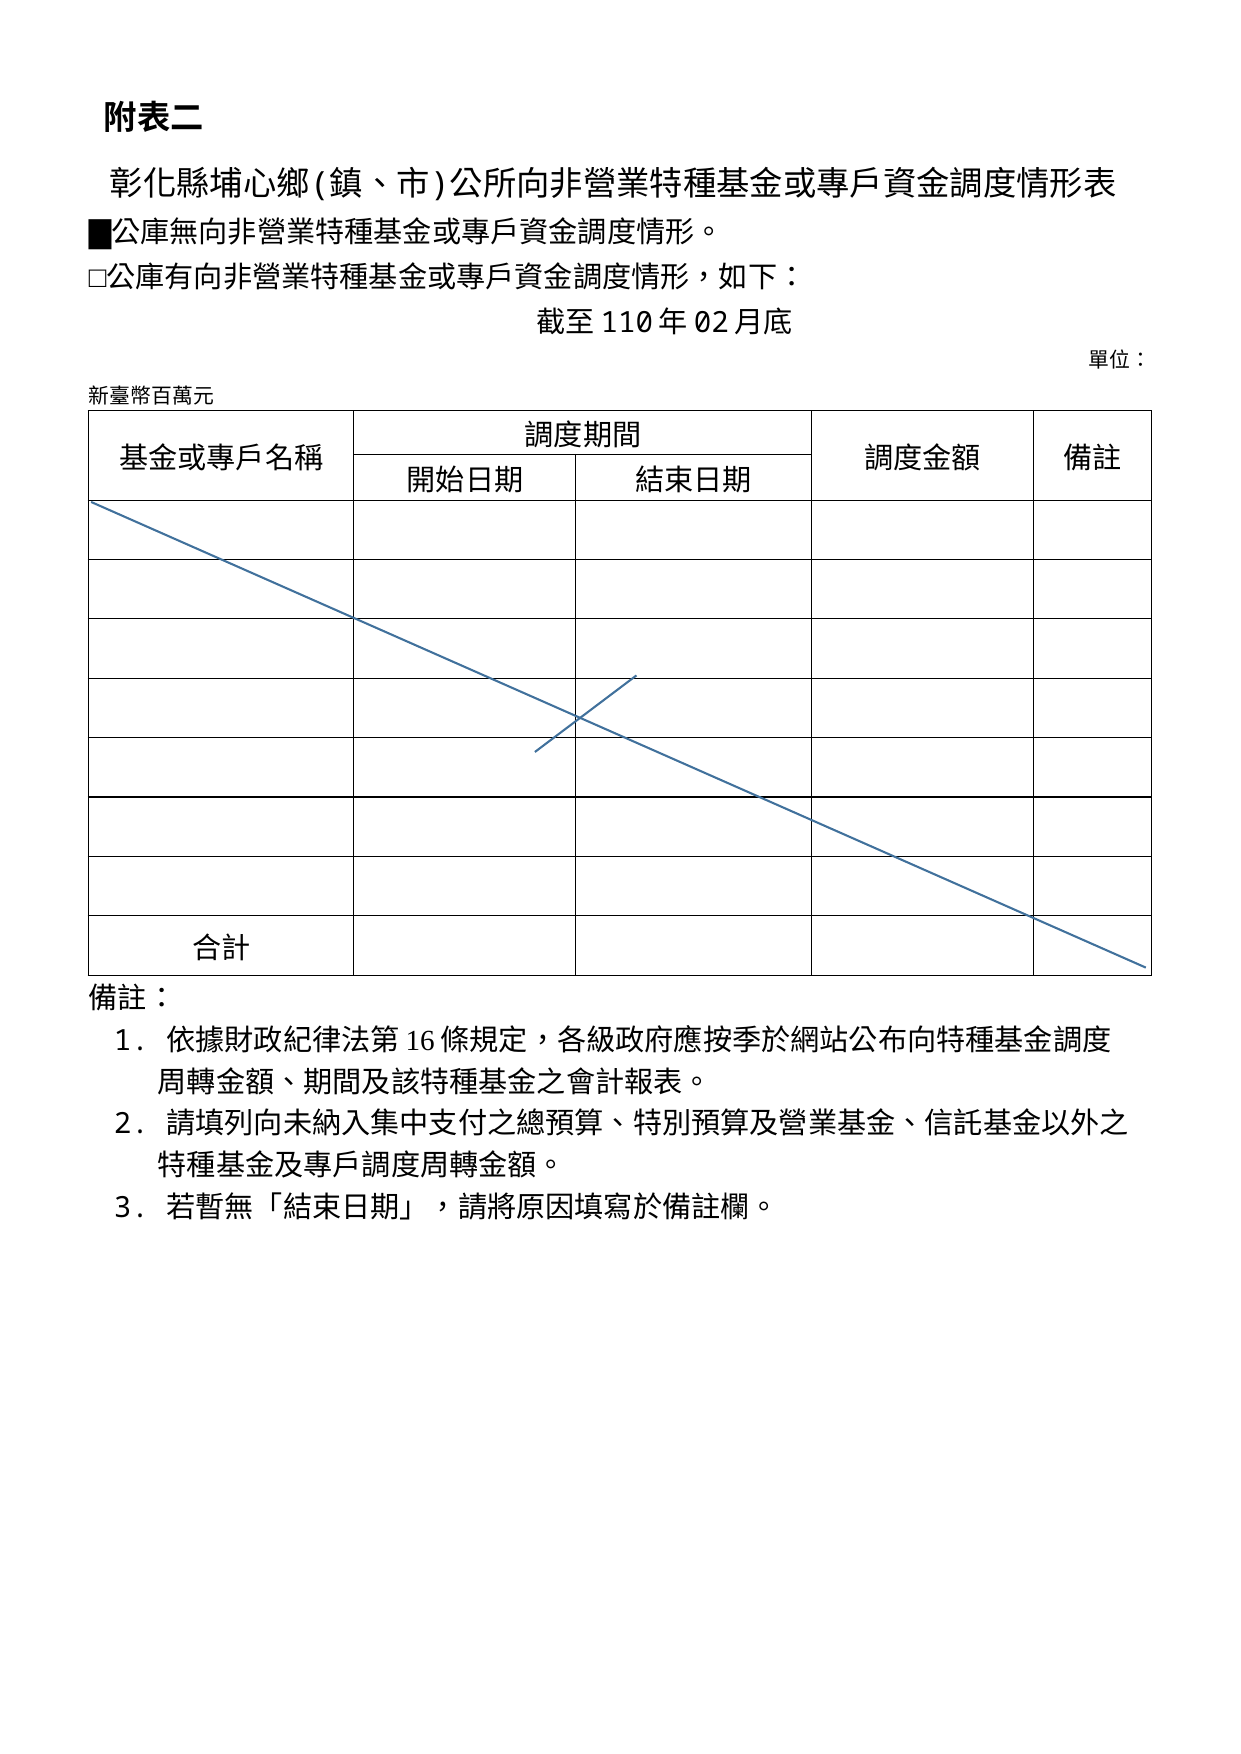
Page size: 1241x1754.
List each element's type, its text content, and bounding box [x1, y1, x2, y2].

table_cell [89, 501, 215, 559]
table_cell [576, 720, 618, 737]
table_cell [812, 738, 1033, 796]
table_cell [1034, 798, 1151, 856]
table_cell [1034, 738, 1151, 796]
table_cell [354, 857, 575, 915]
table_cell [354, 679, 575, 737]
text 截至110年02月底 [89, 304, 1137, 339]
table_cell [89, 738, 353, 796]
table_cell [354, 738, 575, 796]
table_cell [89, 857, 353, 915]
table_cell [354, 560, 575, 618]
table_cell [767, 798, 811, 818]
table_cell [812, 916, 1033, 974]
table_cell [1034, 916, 1151, 974]
table_cell [576, 501, 811, 559]
table_cell 結束日期 [576, 455, 811, 499]
table_cell [228, 560, 353, 616]
table_cell [812, 857, 1021, 915]
table_cell [497, 679, 575, 714]
table_cell [354, 798, 575, 856]
table_cell 開始日期 [354, 455, 575, 499]
text 單位：新臺幣百萬元 [89, 339, 1137, 410]
text □公庫有向非營業特種基金或專戶資金調度情形，如下： [89, 259, 1137, 295]
table_cell [1034, 501, 1151, 559]
table_cell 合計 [89, 916, 353, 974]
table_cell [558, 724, 575, 737]
table_cell [576, 560, 811, 618]
table_cell [584, 679, 811, 737]
table_header 備註 [1034, 411, 1151, 499]
table_header 調度期間 [354, 411, 811, 454]
table_cell [89, 798, 353, 856]
table_cell [576, 679, 628, 716]
table_cell [631, 738, 811, 796]
table_cell [1034, 560, 1151, 618]
table_header 基金或專戶名稱 [89, 411, 353, 499]
table_cell [354, 916, 575, 974]
table_cell [576, 619, 811, 678]
table_cell [1034, 619, 1151, 678]
text 1. 依據財政紀律法第16條規定，各級政府應按季於網站公布向特種基金調度周轉金額、期間及該特種基金之會計報表。 [114, 1017, 1137, 1101]
table_cell [354, 620, 485, 678]
text 2. 請填列向未納入集中支付之總預算、特別預算及營業基金、信託基金以外之特種基金及專戶調度周轉金額。 [114, 1101, 1137, 1184]
table_cell [812, 501, 1033, 559]
table_cell [576, 798, 811, 856]
table_cell [812, 679, 1033, 737]
table_cell [1034, 857, 1151, 915]
table_cell [362, 619, 575, 678]
table_cell [94, 501, 353, 559]
table_cell [89, 619, 353, 678]
table_header 調度金額 [812, 411, 1033, 499]
text 備註： [88, 976, 1137, 1017]
text 彰化縣埔心鄉(鎮、市)公所向非營業特種基金或專戶資金調度情形表 [89, 162, 1137, 204]
table_cell [354, 501, 575, 559]
table_cell [812, 560, 1033, 618]
table_cell [576, 916, 811, 974]
text 3. 若暫無「結束日期」，請將原因填寫於備註欄。 [114, 1184, 1137, 1226]
table_cell [1034, 679, 1151, 737]
table_cell [89, 679, 353, 737]
table_cell [89, 560, 349, 618]
text ▇公庫無向非營業特種基金或專戶資金調度情形。 [89, 214, 1137, 250]
table_cell [901, 857, 1033, 915]
table_cell [576, 857, 811, 915]
table_cell [812, 619, 1033, 678]
table_cell [576, 738, 752, 796]
table_cell [812, 798, 1033, 856]
table_cell [812, 822, 888, 856]
